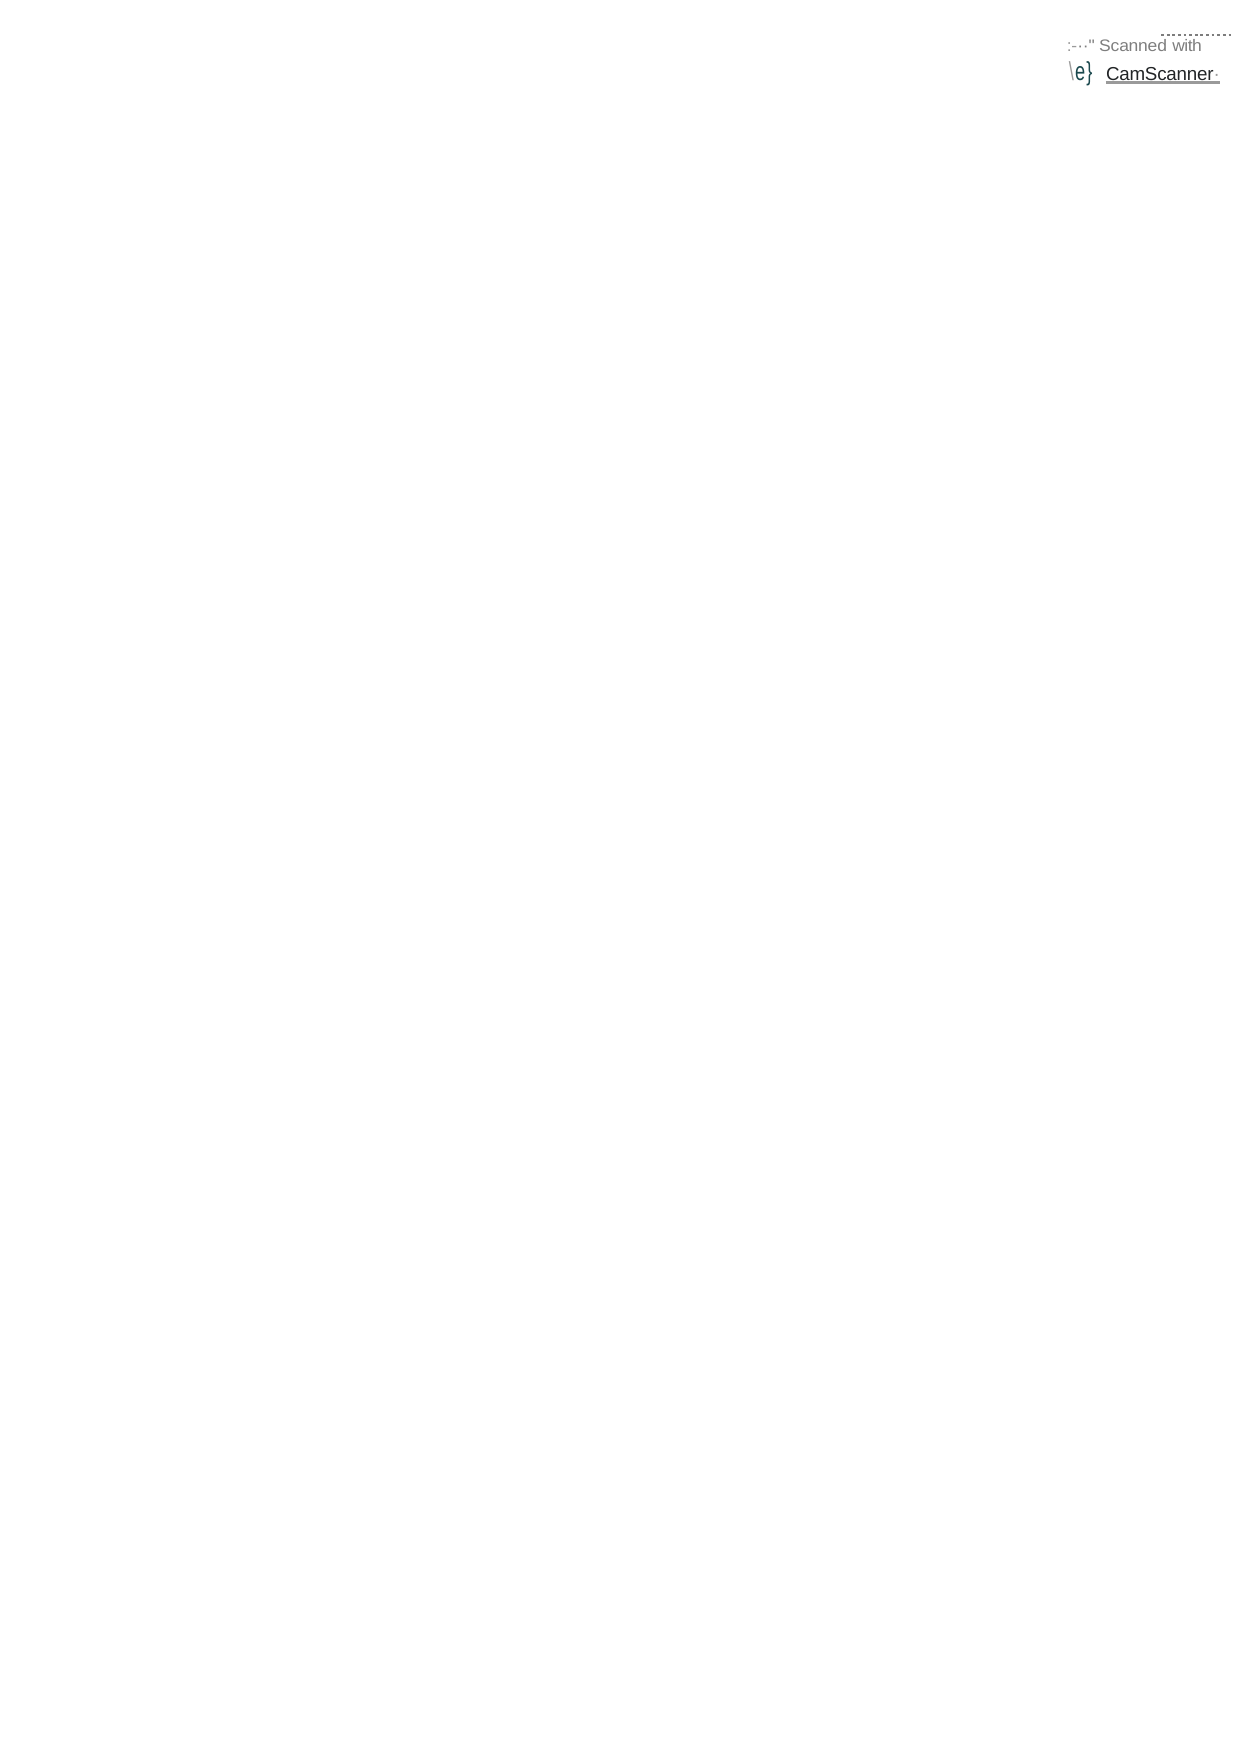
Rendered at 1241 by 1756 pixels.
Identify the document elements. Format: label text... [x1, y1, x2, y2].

text :-··" Scanned with [1067, 32, 1241, 55]
text \e} CamScanner· [1069, 56, 1241, 86]
